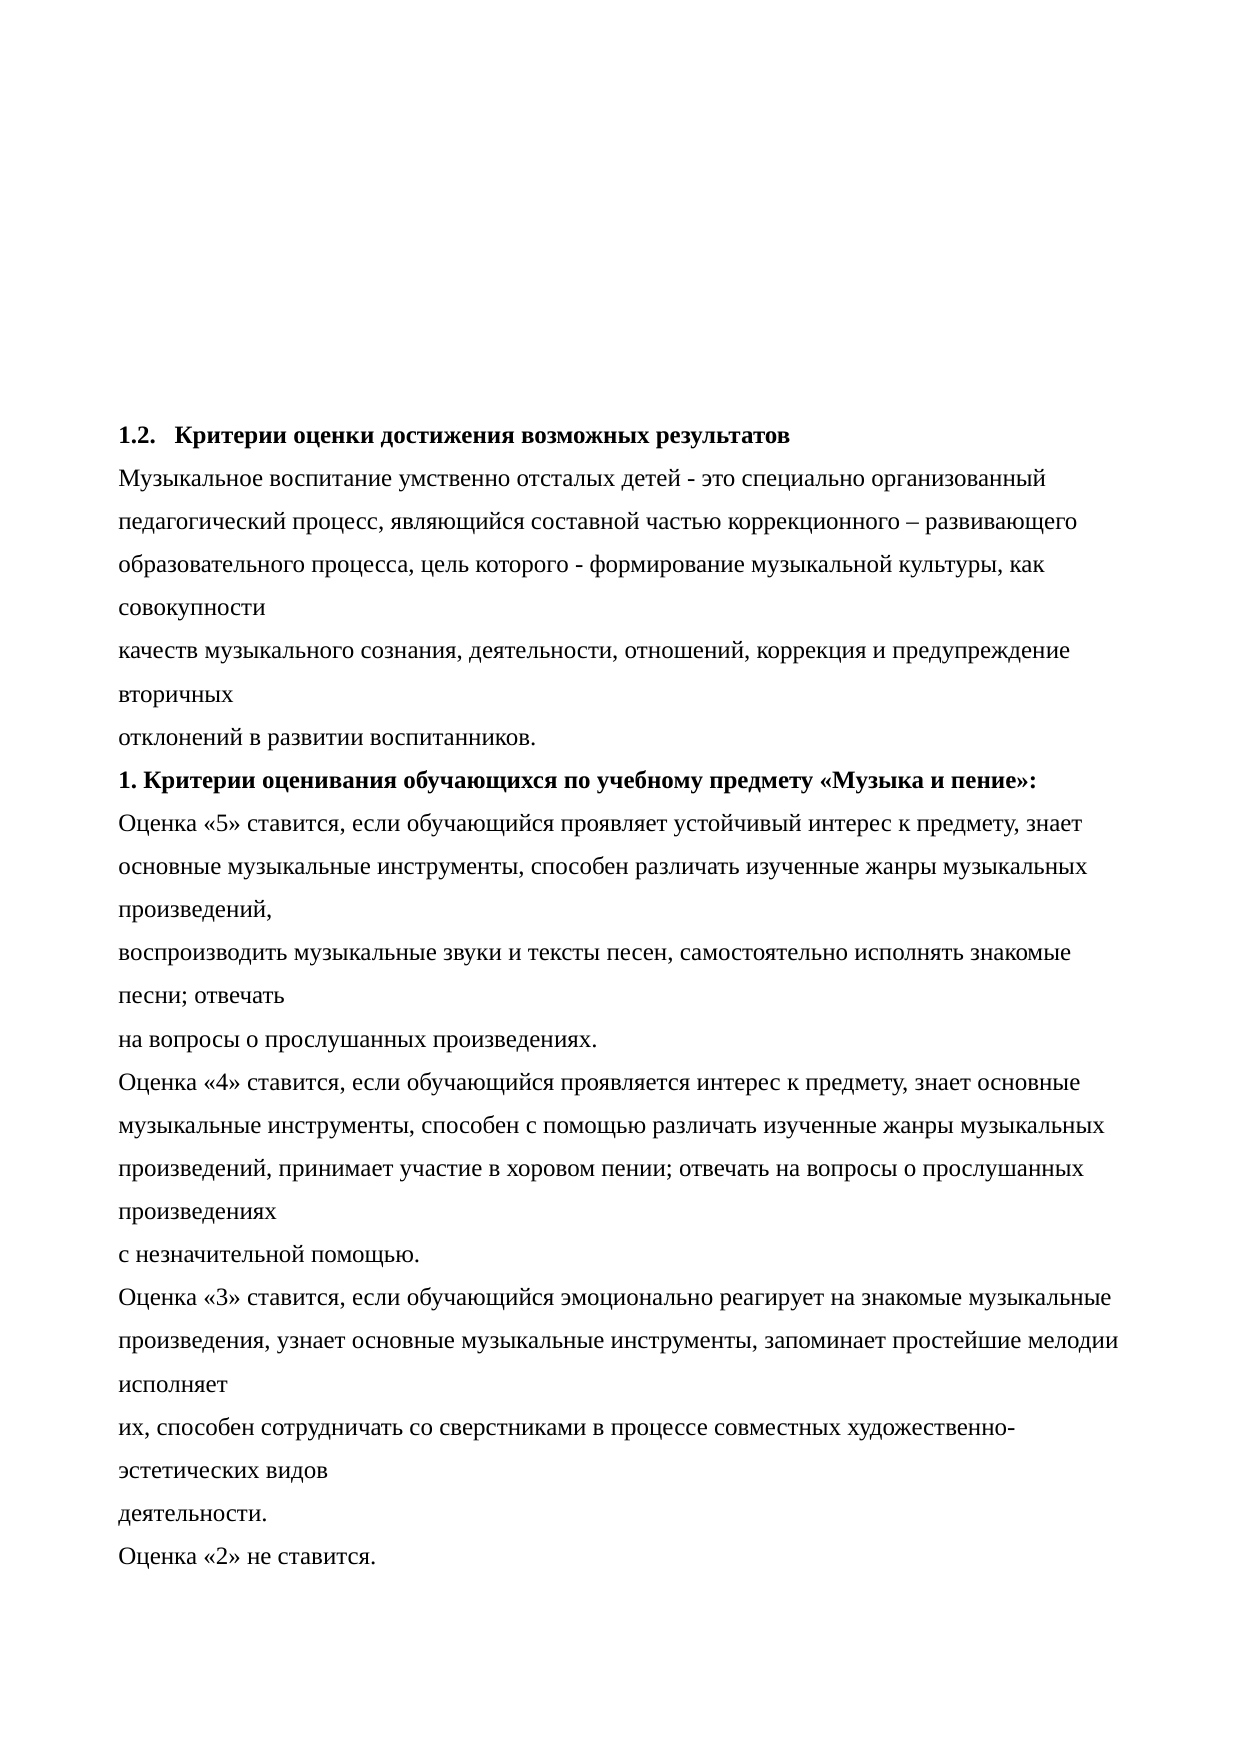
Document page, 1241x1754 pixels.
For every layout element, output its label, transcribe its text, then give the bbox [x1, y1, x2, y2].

text произведений, принимает участие в хоровом пении; отвечать на вопросы о прослушанных произведениях [118, 1153, 1122, 1225]
text на вопросы о прослушанных произведениях. [118, 1024, 1122, 1052]
text Оценка «2» не ставится. [118, 1541, 1122, 1570]
text 1.2. Критерии оценки достижения возможных результатов [118, 420, 1122, 449]
text с незначительной помощью. [118, 1239, 1122, 1268]
text образовательного процесса, цель которого - формирование музыкальной культуры, как совокупности [118, 549, 1122, 621]
text Оценка «3» ставится, если обучающийся эмоционально реагирует на знакомые музыкальные [118, 1282, 1122, 1311]
text педагогический процесс, являющийся составной частью коррекционного – развивающего [118, 506, 1122, 535]
text 1. Критерии оценивания обучающихся по учебному предмету «Музыка и пение»: [118, 765, 1122, 794]
text Музыкальное воспитание умственно отсталых детей - это специально организованный [118, 463, 1122, 492]
text воспроизводить музыкальные звуки и тексты песен, самостоятельно исполнять знакомые песни; отвечать [118, 937, 1122, 1009]
text качеств музыкального сознания, деятельности, отношений, коррекция и предупреждение вторичных [118, 636, 1122, 707]
text Оценка «4» ставится, если обучающийся проявляется интерес к предмету, знает основные [118, 1067, 1122, 1096]
text их, способен сотрудничать со сверстниками в процессе совместных художественно-эстетических видов [118, 1412, 1122, 1484]
text отклонений в развитии воспитанников. [118, 722, 1122, 751]
text деятельности. [118, 1498, 1122, 1527]
text Оценка «5» ставится, если обучающийся проявляет устойчивый интерес к предмету, знает [118, 808, 1122, 837]
text основные музыкальные инструменты, способен различать изученные жанры музыкальных произведений, [118, 851, 1122, 923]
text произведения, узнает основные музыкальные инструменты, запоминает простейшие мелодии исполняет [118, 1326, 1122, 1397]
text музыкальные инструменты, способен с помощью различать изученные жанры музыкальных [118, 1110, 1122, 1139]
